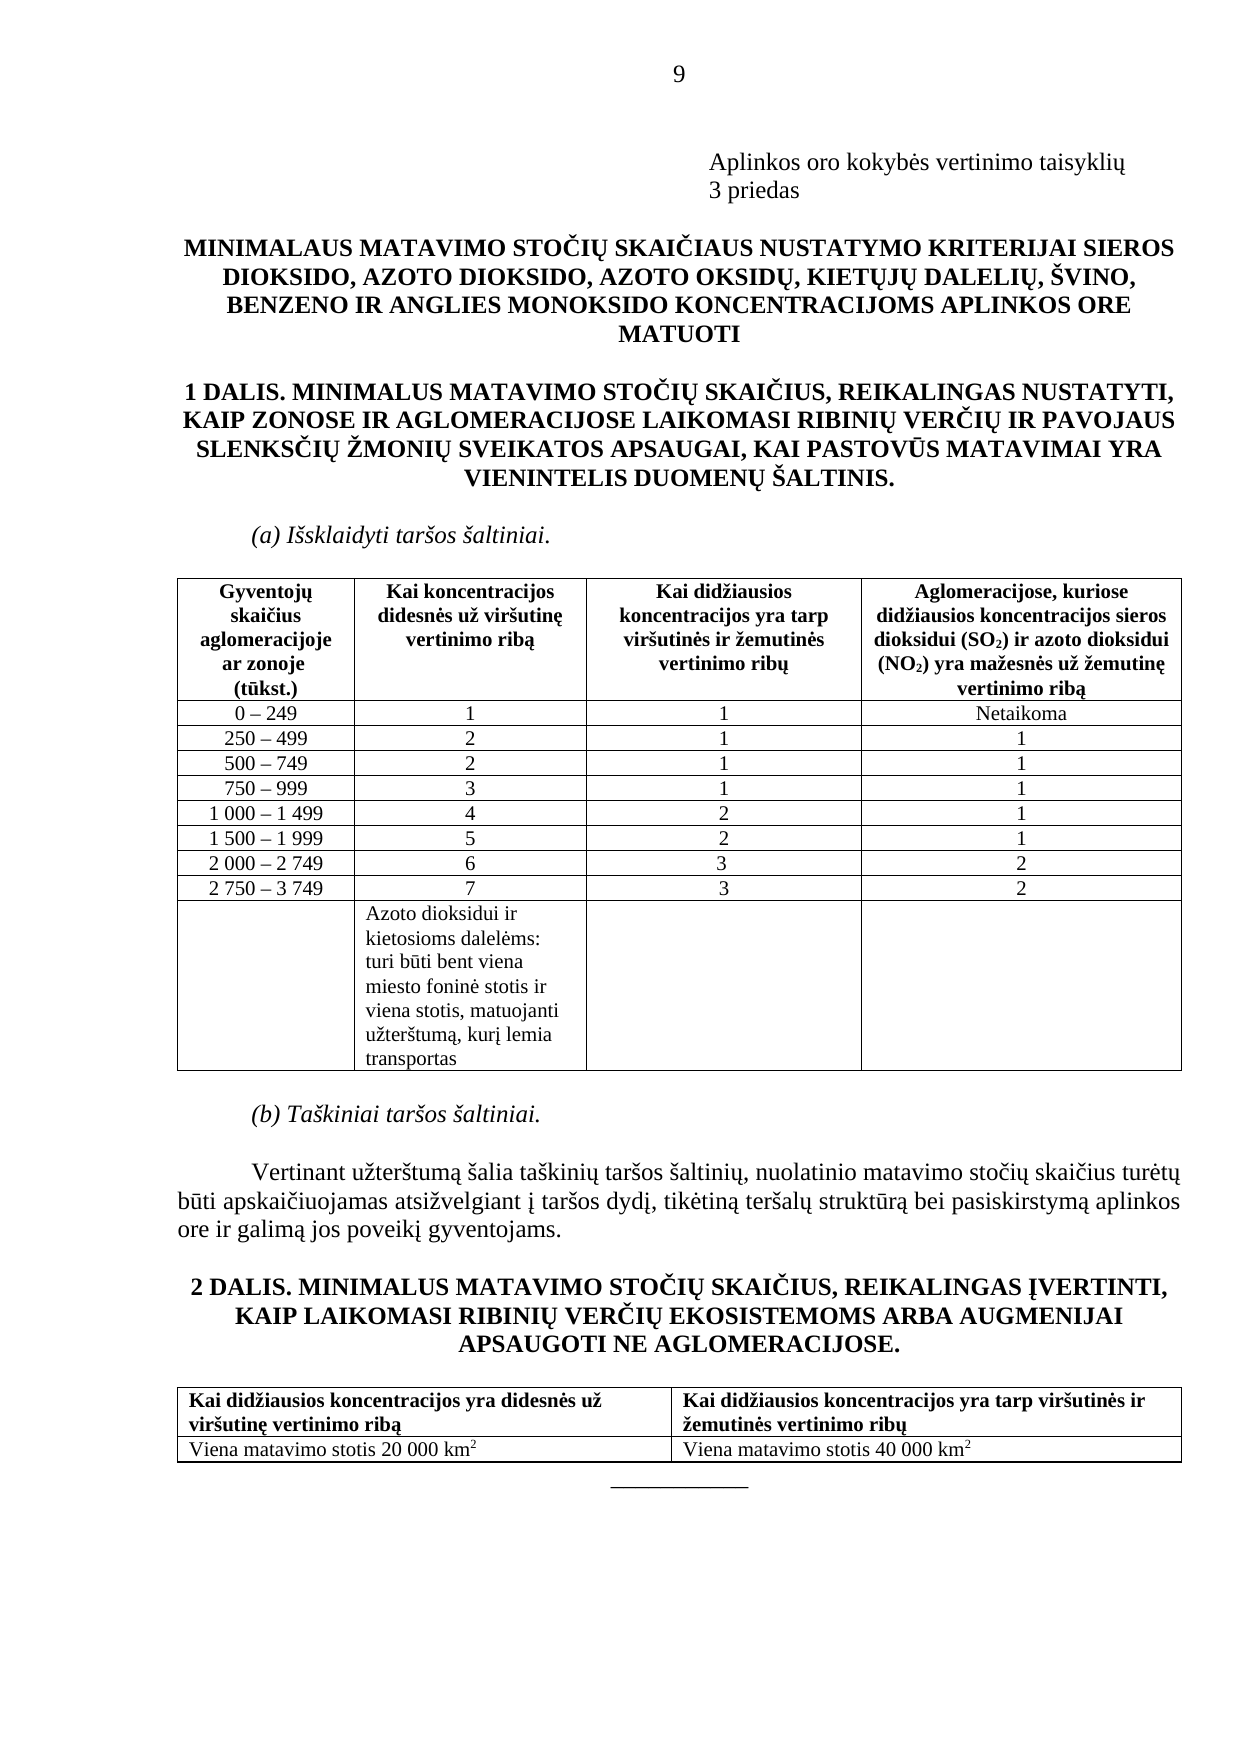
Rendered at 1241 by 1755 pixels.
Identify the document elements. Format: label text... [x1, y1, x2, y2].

table_cell 3 [587, 851, 861, 875]
table_header Kai didžiausios koncentracijos yra tarp viršutinės ir žemutinės vertinimo ribų [587, 579, 861, 699]
table_cell [862, 901, 1181, 1070]
table_cell 1 [587, 776, 861, 800]
table_cell 2 [355, 751, 586, 775]
table_cell 1 000 – 1 499 [178, 801, 354, 825]
table_cell 4 [355, 801, 586, 825]
table_cell 2 [587, 801, 861, 825]
table_header Aglomeracijose, kuriose didžiausios koncentracijos sieros dioksidui (SO2) ir azoto dioksidui (NO2) yra mažesnės už žemutinę vertinimo ribą [862, 579, 1181, 699]
table_cell Viena matavimo stotis 20 000 km2 [178, 1437, 671, 1461]
table_header Kai koncentracijos didesnės už viršutinę vertinimo ribą [355, 579, 586, 699]
table_cell 500 – 749 [178, 751, 354, 775]
table_header Kai didžiausios koncentracijos yra didesnės už viršutinę vertinimo ribą [178, 1388, 671, 1436]
table_cell 2 [355, 726, 586, 750]
table_cell 1 [862, 826, 1181, 850]
table_cell 1 [587, 751, 861, 775]
table_cell 1 [587, 701, 861, 724]
table_cell 1 [862, 726, 1181, 750]
table_header Kai didžiausios koncentracijos yra tarp viršutinės ir žemutinės vertinimo ribų [672, 1388, 1181, 1436]
table_cell 5 [355, 826, 586, 850]
table_header Gyventojų skaičius aglomeracijoje ar zonoje (tūkst.) [178, 579, 354, 699]
table_cell 1 [862, 751, 1181, 775]
table_cell 1 [587, 726, 861, 750]
table_cell [178, 901, 354, 1070]
text 1 DALIS. Minimalus matavimo stočių skaičius, reikalingas nustatyti, kaip zonose ir aglomeracijose laikomasi ribinių verčių ir pavojaus slenksčių žmonių sveikatos apsaugai, kai pastovūs matavimai yra vienintelis duomenų šaltinis. [177, 377, 1181, 492]
table_cell 7 [355, 876, 586, 900]
table_cell Netaikoma [862, 701, 1181, 724]
text (b) Taškiniai taršos šaltiniai. [177, 1099, 1181, 1128]
table_cell 1 [355, 701, 586, 724]
table_cell Azoto dioksidui ir kietosioms dalelėms: turi būti bent viena miesto foninė stotis ir viena stotis, matuojanti užterštumą, kurį lemia transportas [355, 901, 586, 1070]
table_cell 6 [355, 851, 586, 875]
text ___________ [177, 1463, 1181, 1491]
table_cell 1 [862, 776, 1181, 800]
table_cell 3 [355, 776, 586, 800]
text Aplinkos oro kokybės vertinimo taisyklių [177, 147, 1181, 176]
table_cell 750 – 999 [178, 776, 354, 800]
table_cell Viena matavimo stotis 40 000 km2 [672, 1437, 1181, 1461]
table_cell 2 [862, 851, 1181, 875]
table_cell 2 750 – 3 749 [178, 876, 354, 900]
text MINIMALAUS MATAVIMO STOČIŲ SKAIČIAUS NUSTATYMO KRITERIJAI SIEROS DIOKSIDO, AZOTO DIOKSIDO, AZOTO OKSIDŲ, KIETŲJŲ DALELIŲ, ŠVINO, BENZENO IR ANGLIES MONOKSIDO KONCENTRACIJOMS APLINKOS ORE MATUOTI [177, 233, 1181, 348]
text Vertinant užterštumą šalia taškinių taršos šaltinių, nuolatinio matavimo stočių skaičius turėtų būti apskaičiuojamas atsižvelgiant į taršos dydį, tikėtiną teršalų struktūrą bei pasiskirstymą aplinkos ore ir galimą jos poveikį gyventojams. [177, 1157, 1181, 1243]
table_cell [587, 901, 861, 1070]
table_cell 3 [587, 876, 861, 900]
table_cell 0 – 249 [178, 701, 354, 724]
text (a) Išsklaidyti taršos šaltiniai. [177, 521, 1181, 549]
table_cell 2 000 – 2 749 [178, 851, 354, 875]
table_cell 250 – 499 [178, 726, 354, 750]
text 2 DALIS. Minimalus matavimo stočių skaičius, reikalingas įvertinti, kaip laikomasi ribinių verčių ekosistemoms arba augmenijai apsaugoti ne aglomeracijose. [177, 1272, 1181, 1358]
table_cell 1 [862, 801, 1181, 825]
table_cell 2 [862, 876, 1181, 900]
table_cell 1 500 – 1 999 [178, 826, 354, 850]
text 3 priedas [177, 176, 1181, 204]
table_cell 2 [587, 826, 861, 850]
